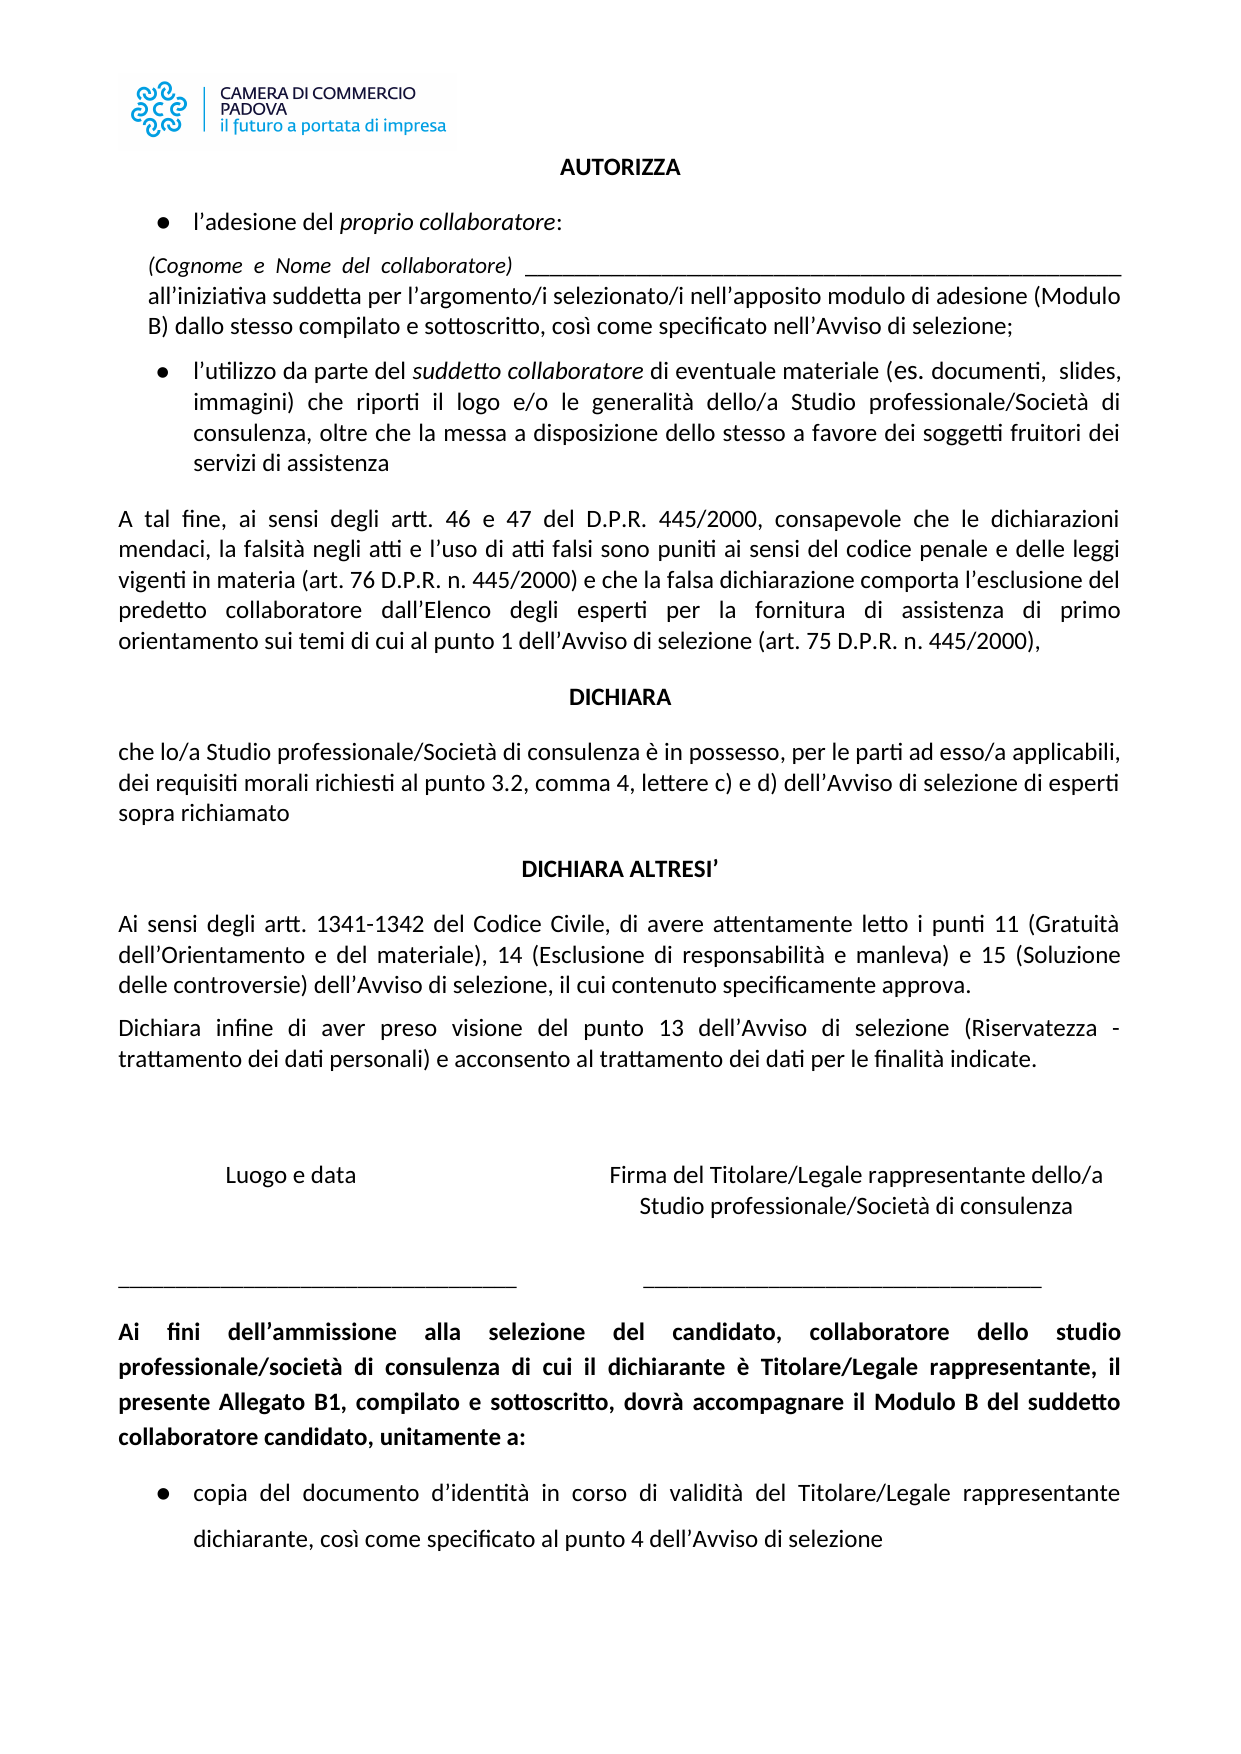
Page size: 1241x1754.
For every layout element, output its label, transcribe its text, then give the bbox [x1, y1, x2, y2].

list l’utilizzo da parte del suddetto collaboratore di eventuale materiale (es. documenti, slides, immagini) che riporti il logo e/o le generalità dello/a Studio professionale/Società di consulenza, oltre che la messa a disposizione dello stesso a favore dei soggetti fruitori dei servizi di assistenza [156, 353, 1122, 478]
text A tal fine, ai sensi degli artt. 46 e 47 del D.P.R. 445/2000, consapevole che le dichiarazioni mendaci, la falsità negli atti e l’uso di atti falsi sono puniti ai sensi del codice penale e delle leggi vigenti in materia (art. 76 D.P.R. n. 445/2000) e che la falsa dichiarazione comporta l’esclusione del predetto collaboratore dall’Elenco degli esperti per la fornitura di assistenza di primo orientamento sui temi di cui al punto 1 dell’Avviso di selezione (art. 75 D.P.R. n. 445/2000), [118, 503, 1122, 656]
list l’adesione del proprio collaboratore: [156, 206, 1122, 237]
text AUTORIZZA [118, 151, 1122, 181]
text DICHIARA ALTRESI’ [118, 853, 1122, 883]
text Luogo e data Firma del Titolare/Legale rappresentante dello/a Studio professionale/Società di consulenza [207, 1159, 1122, 1220]
picture [118, 73, 458, 151]
text che lo/a Studio professionale/Società di consulenza è in possesso, per le parti ad esso/a applicabili, dei requisiti morali richiesti al punto 3.2, comma 4, lettere c) e d) dell’Avviso di selezione di esperti sopra richiamato [118, 736, 1122, 828]
text DICHIARA [118, 681, 1122, 711]
text (Cognome e Nome del collaboratore) ________________________________________________ all’iniziativa suddetta per l’argomento/i selezionato/i nell’apposito modulo di adesione (Modulo B) dallo stesso compilato e sottoscritto, così come specificato nell’Avviso di selezione; [148, 249, 1122, 341]
text ___________________________________ ___________________________________ [118, 1263, 1122, 1291]
text Ai sensi degli artt. 1341-1342 del Codice Civile, di avere attentamente letto i punti 11 (Gratuità dell’Orientamento e del materiale), 14 (Esclusione di responsabilità e manleva) e 15 (Soluzione delle controversie) dell’Avviso di selezione, il cui contenuto specificamente approva. [118, 908, 1122, 1000]
text Ai fini dell’ammissione alla selezione del candidato, collaboratore dello studio professionale/società di consulenza di cui il dichiarante è Titolare/Legale rappresentante, il presente Allegato B1, compilato e sottoscritto, dovrà accompagnare il Modulo B del suddetto collaboratore candidato, unitamente a: [118, 1316, 1122, 1452]
text Dichiara infine di aver preso visione del punto 13 dell’Avviso di selezione (Riservatezza - trattamento dei dati personali) e acconsento al trattamento dei dati per le finalità indicate. [118, 1012, 1122, 1073]
list copia del documento d’identità in corso di validità del Titolare/Legale rappresentante dichiarante, così come specificato al punto 4 dell’Avviso di selezione [156, 1477, 1122, 1553]
